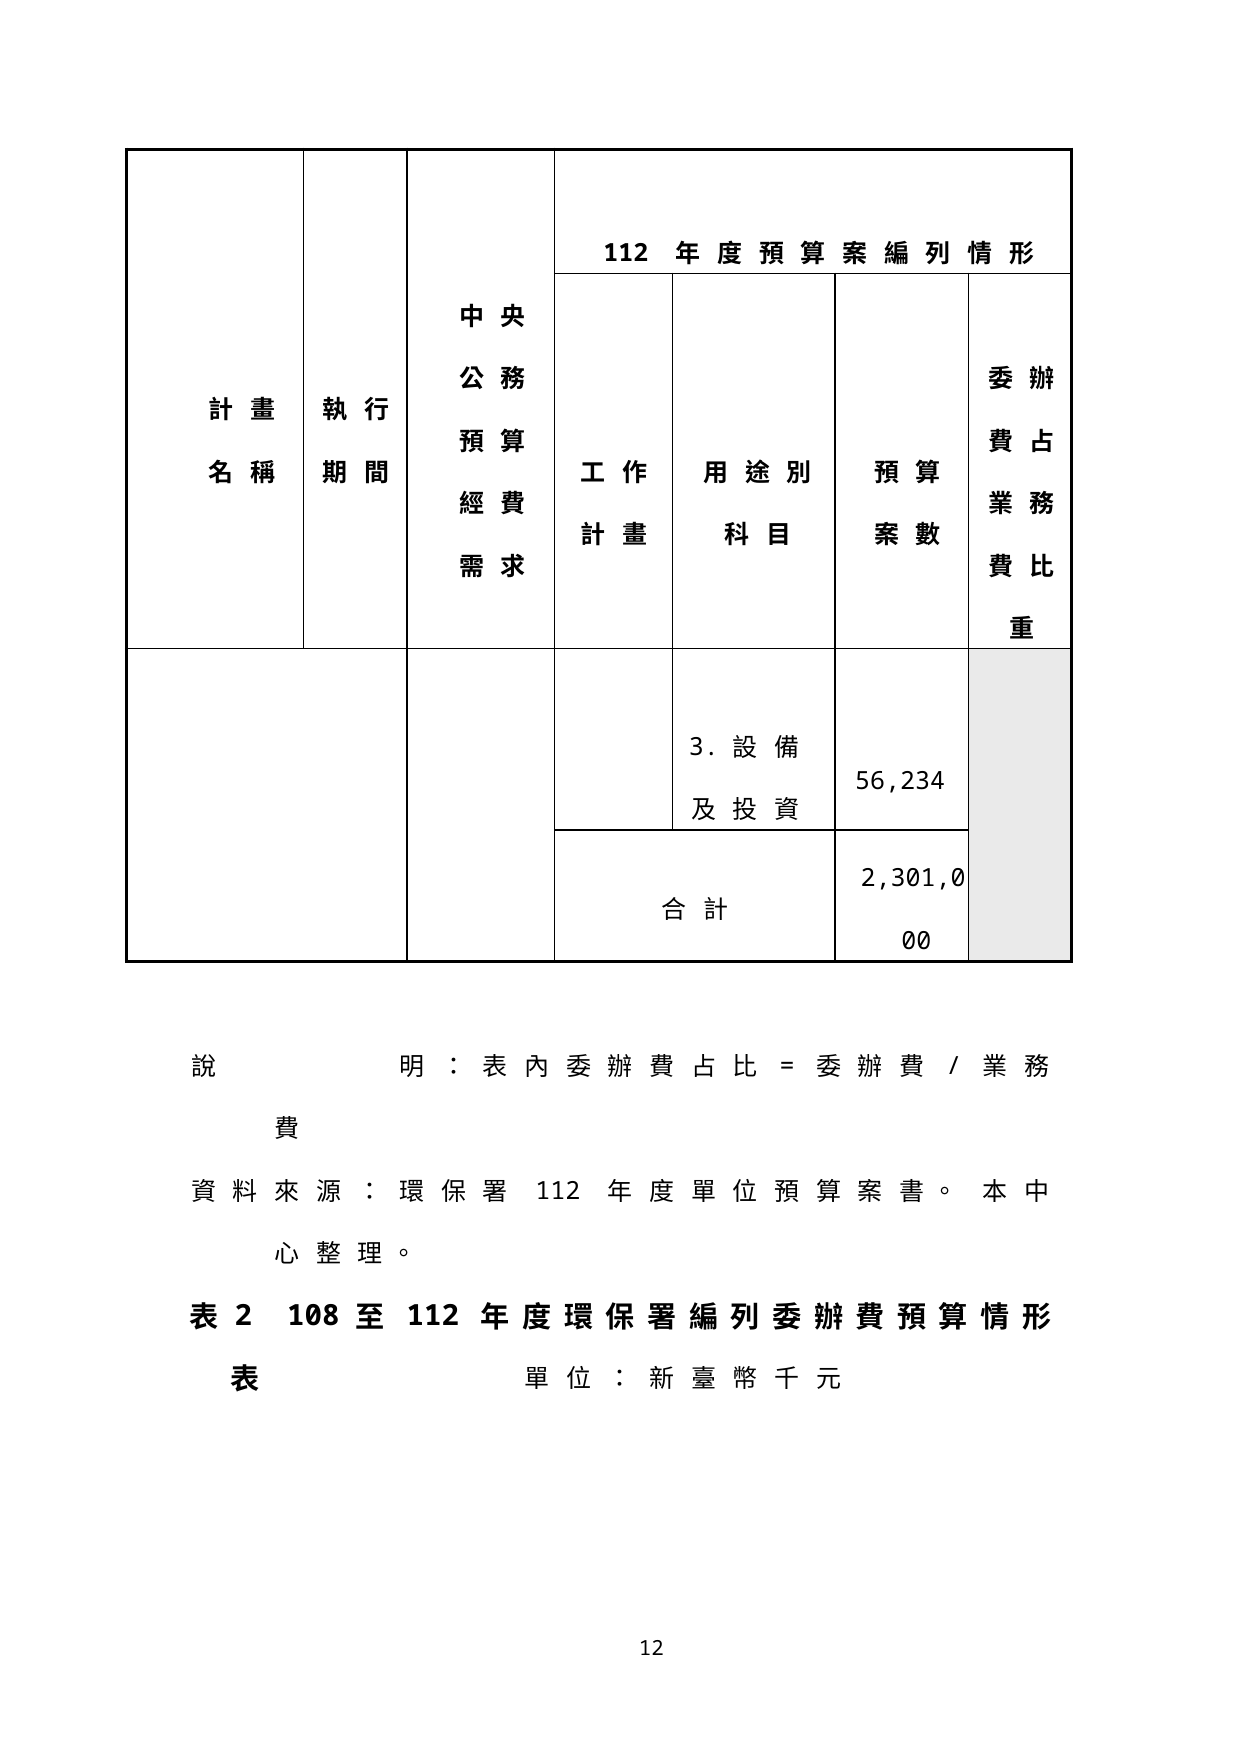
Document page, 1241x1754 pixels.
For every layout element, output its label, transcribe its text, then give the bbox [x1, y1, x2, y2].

table_cell [969, 649, 1070, 960]
table_cell 預算案數 [836, 274, 968, 648]
table_cell 2,301,000 [836, 831, 968, 960]
table_header 計畫名稱 [128, 151, 303, 648]
table_cell 56,234 [836, 649, 968, 829]
table_header 執行期間 [304, 151, 406, 648]
table_header 中央公務預算經費需求 [408, 151, 554, 648]
text 資料來源：環保署112年度單位預算案書。本中心整理。 [123, 1148, 1058, 1273]
text 表2 108至112年度環保署編列委辦費預算情形表 單位：新臺幣千元 [123, 1273, 1058, 1398]
table_cell 工作計畫 [555, 274, 672, 648]
table_cell 用途別科目 [673, 274, 834, 648]
table_cell [128, 649, 406, 960]
table_header 112年度預算案編列情形 [555, 151, 1070, 273]
text 說 明：表內委辦費占比=委辦費/業務費 [123, 1023, 1058, 1148]
table_cell 3.設備及投資 [673, 649, 834, 829]
table_cell 合計 [555, 831, 834, 960]
table_cell [555, 649, 672, 829]
table_cell 委辦費占業務費比重 [969, 274, 1070, 648]
table_cell [408, 649, 554, 960]
